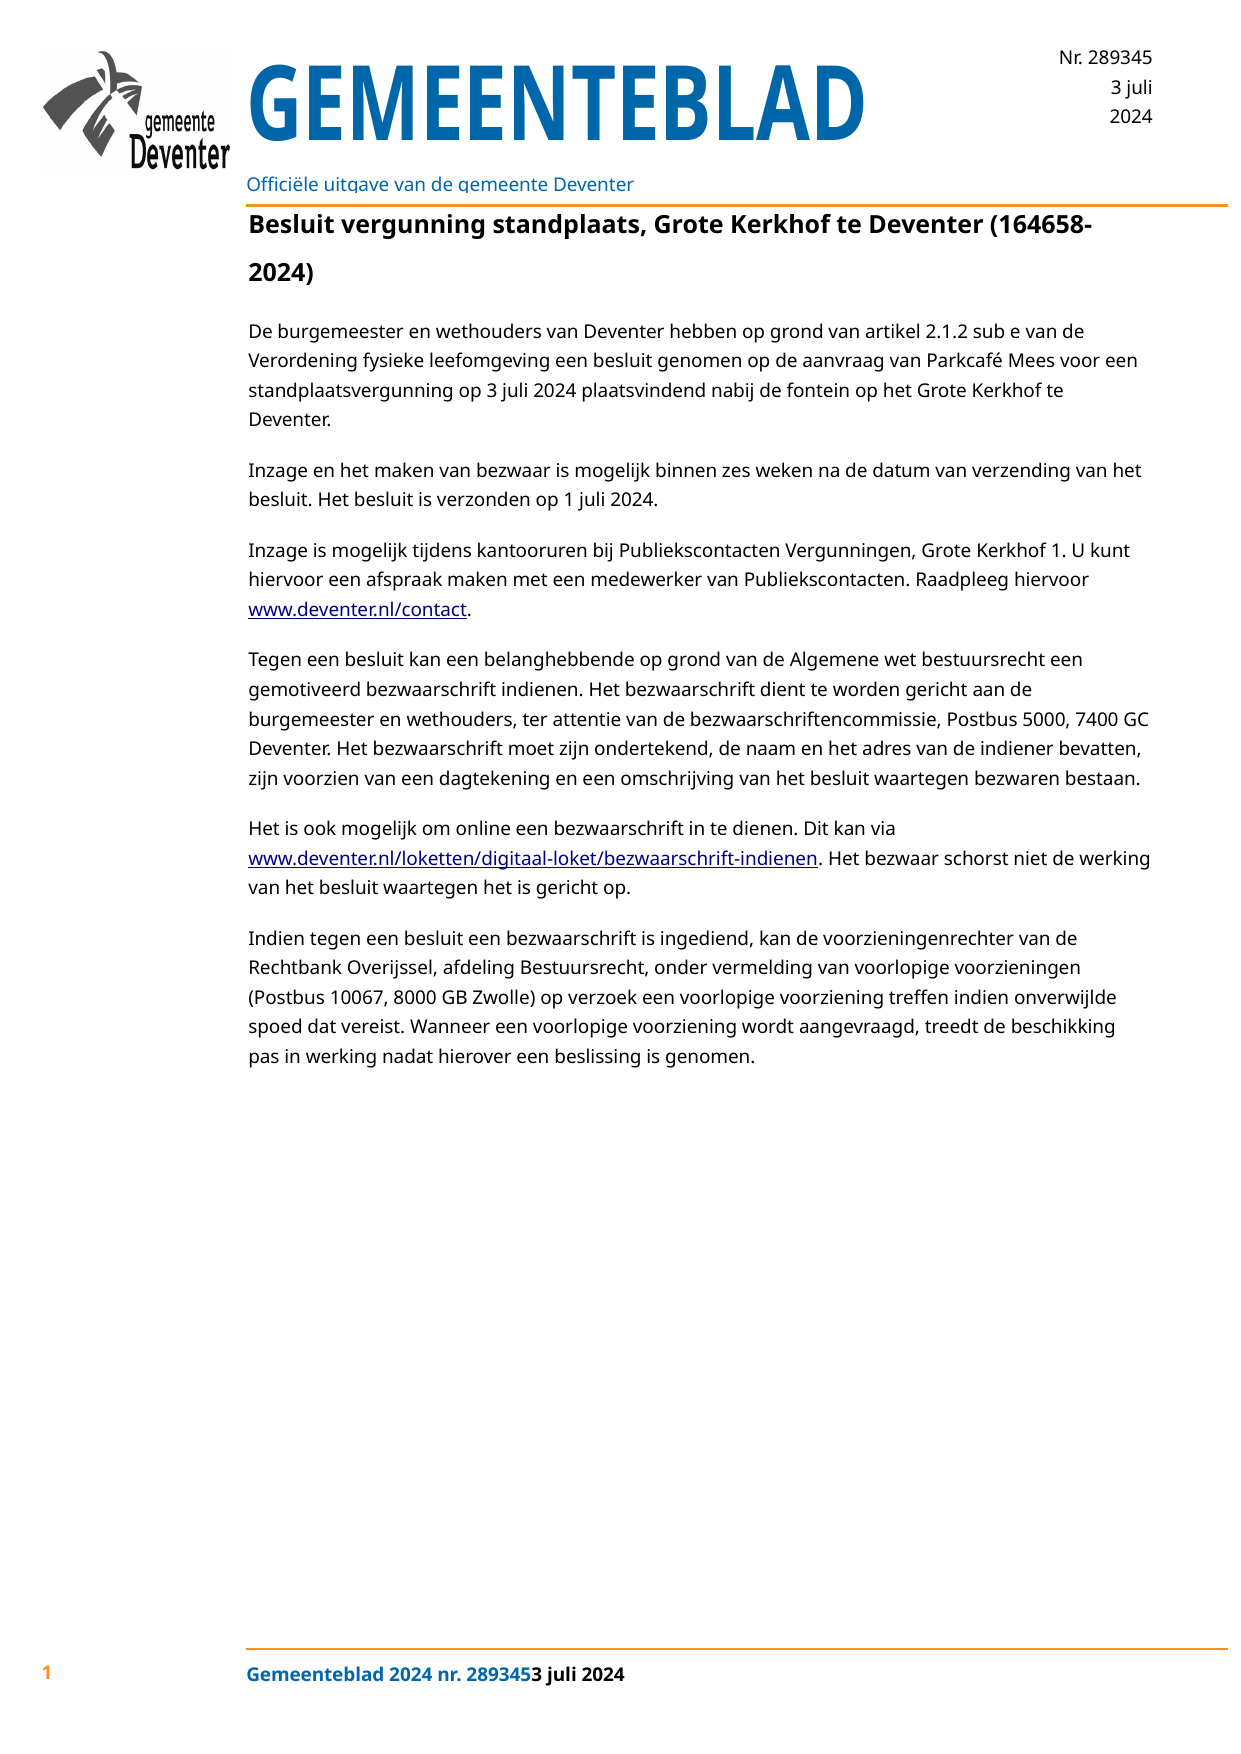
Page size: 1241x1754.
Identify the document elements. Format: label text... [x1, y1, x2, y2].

text Inzage en het maken van bezwaar is mogelijk binnen zes weken na de datum van verzending van het besluit. Het besluit is verzonden op 1 juli 2024. [248, 457, 1152, 512]
text Indien tegen een besluit een bezwaarschrift is ingediend, kan de voorzieningenrechter van de Rechtbank Overijssel, afdeling Bestuursrecht, onder vermelding van voorlopige voorzieningen (Postbus 10067, 8000 GB Zwolle) op verzoek een voorlopige voorziening treffen indien onverwijlde spoed dat vereist. Wanneer een voorlopige voorziening wordt aangevraagd, treedt de beschikking pas in werking nadat hierover een beslissing is genomen. [248, 925, 1152, 1069]
text Inzage is mogelijk tijdens kantooruren bij Publiekscontacten Vergunningen, Grote Kerkhof 1. U kunt hiervoor een afspraak maken met een medewerker van Publiekscontacten. Raadpleeg hiervoor www.deventer.nl/contact. [248, 537, 1152, 622]
picture [41, 47, 231, 172]
text Tegen een besluit kan een belanghebbende op grond van de Algemene wet bestuursrecht een gemotiveerd bezwaarschrift indienen. Het bezwaarschrift dient te worden gericht aan de burgemeester en wethouders, ter attentie van de bezwaarschriftencommissie, Postbus 5000, 7400 GC Deventer. Het bezwaarschrift moet zijn ondertekend, de naam en het adres van de indiener bevatten, zijn voorzien van een dagtekening en een omschrijving van het besluit waartegen bezwaren bestaan. [248, 647, 1152, 791]
text De burgemeester en wethouders van Deventer hebben op grond van artikel 2.1.2 sub e van de Verordening fysieke leefomgeving een besluit genomen op de aanvraag van Parkcafé Mees voor een standplaatsvergunning op 3 juli 2024 plaatsvindend nabij de fontein op het Grote Kerkhof te Deventer. [248, 318, 1152, 432]
text Het is ook mogelijk om online een bezwaarschrift in te dienen. Dit kan via www.deventer.nl/loketten/digitaal-loket/bezwaarschrift-indienen. Het bezwaar schorst niet de werking van het besluit waartegen het is gericht op. [248, 815, 1152, 900]
text Besluit vergunning standplaats, Grote Kerkhof te Deventer (164658-2024) [248, 207, 1152, 288]
